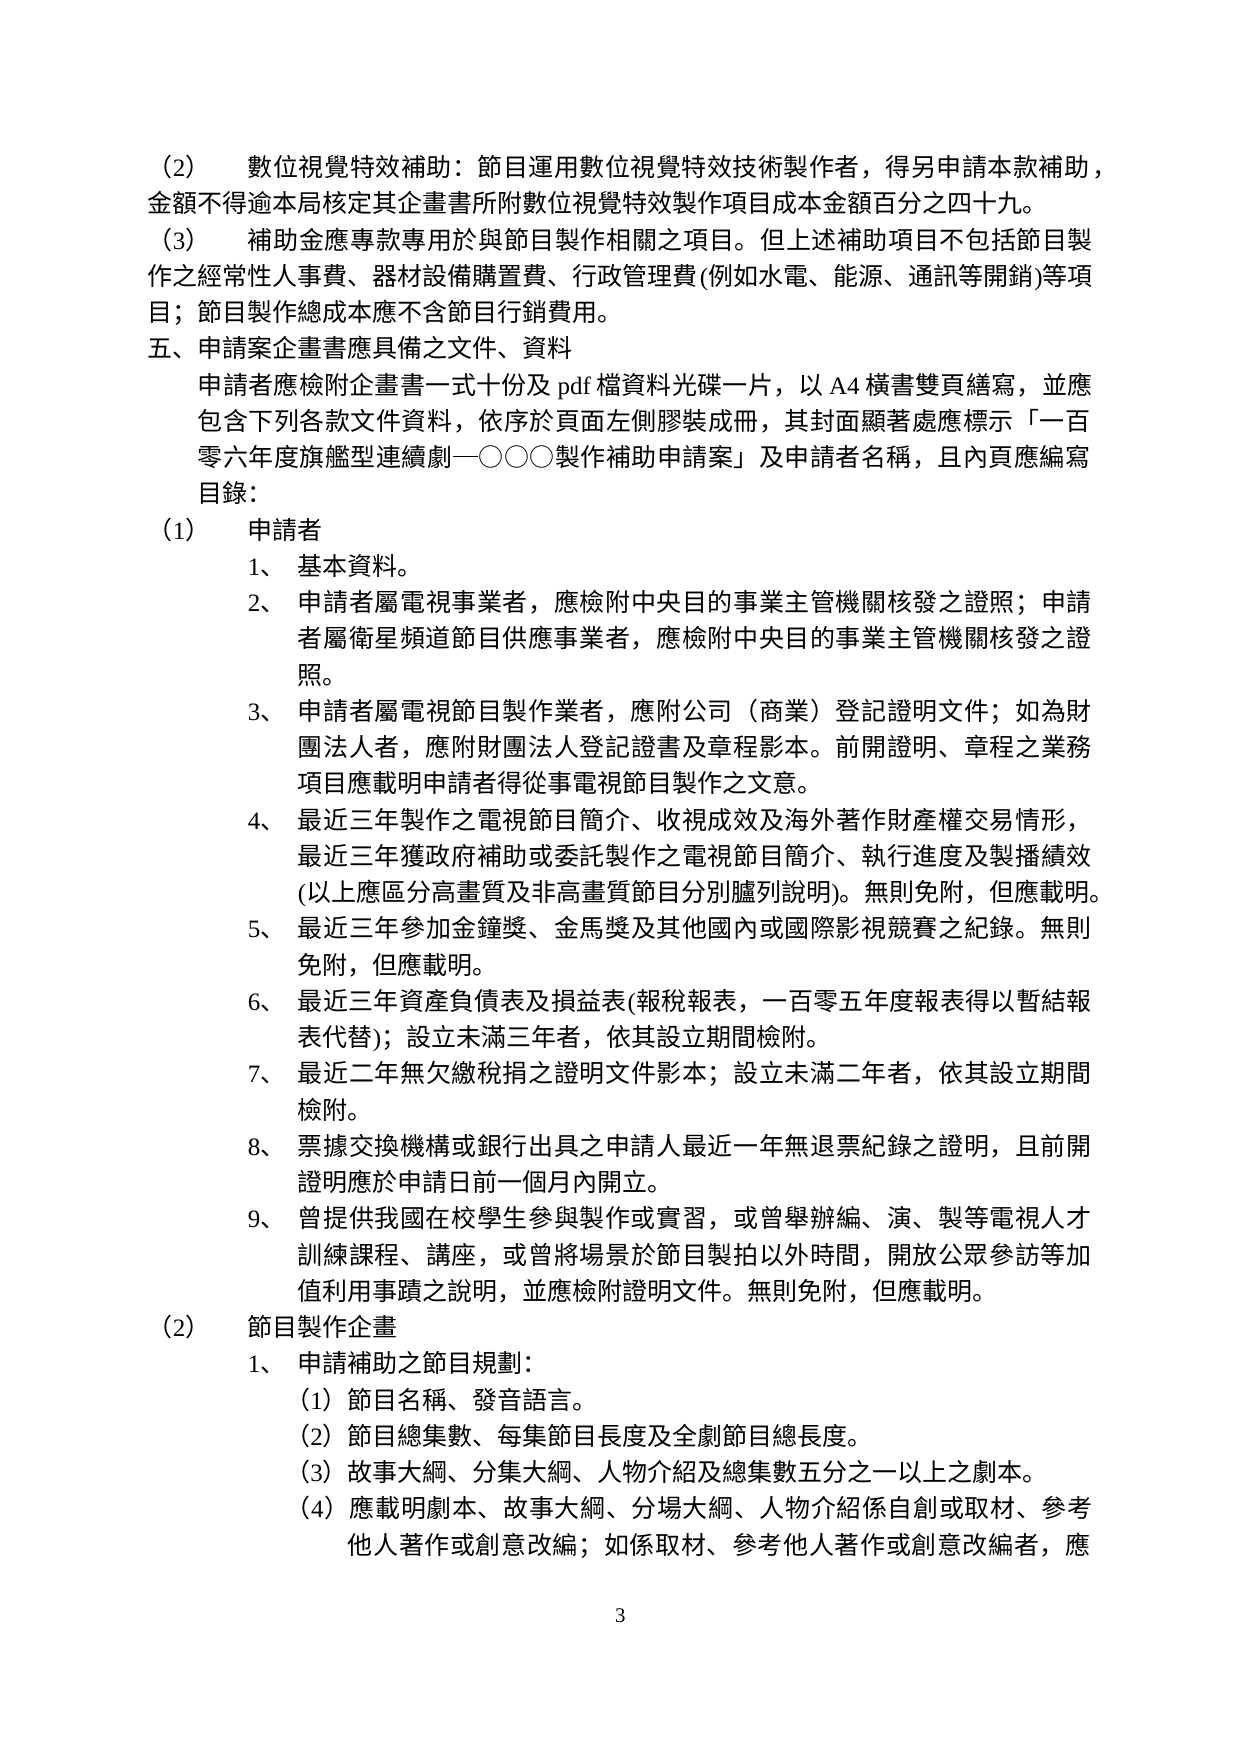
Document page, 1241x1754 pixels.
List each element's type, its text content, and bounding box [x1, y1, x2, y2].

list 數位視覺特效補助：節目運用數位視覺特效技術製作者，得另申請本款補助，金額不得逾本局核定其企畫書所附數位視覺特效製作項目成本金額百分之四十九。 [148, 148, 1093, 220]
text 五、申請案企畫書應具備之文件、資料 [148, 329, 1092, 365]
text （4）應載明劇本、故事大綱、分場大綱、人物介紹係自創或取材、參考他人著作或創意改編；如係取材、參考他人著作或創意改編者，應 [285, 1489, 1092, 1561]
text 申請者應檢附企畫書一式十份及pdf檔資料光碟一片，以A4橫書雙頁繕寫，並應包含下列各款文件資料，依序於頁面左側膠裝成冊，其封面顯著處應標示「一百零六年度旗艦型連續劇─○○○製作補助申請案」及申請者名稱，且內頁應編寫目錄： [198, 365, 1092, 510]
list 補助金應專款專用於與節目製作相關之項目。但上述補助項目不包括節目製作之經常性人事費、器材設備購置費、行政管理費(例如水電、能源、通訊等開銷)等項目；節目製作總成本應不含節目行銷費用。 [148, 220, 1093, 329]
list 基本資料。 [248, 546, 1092, 583]
list 申請者屬電視節目製作業者，應附公司（商業）登記證明文件；如為財團法人者，應附財團法人登記證書及章程影本。前開證明、章程之業務項目應載明申請者得從事電視節目製作之文意。 [248, 691, 1092, 800]
list 最近三年製作之電視節目簡介、收視成效及海外著作財產權交易情形，最近三年獲政府補助或委託製作之電視節目簡介、執行進度及製播績效(以上應區分高畫質及非高畫質節目分別臚列說明)。無則免附，但應載明。 [248, 800, 1092, 909]
list 票據交換機構或銀行出具之申請人最近一年無退票紀錄之證明，且前開證明應於申請日前一個月內開立。 [248, 1126, 1092, 1199]
list 節目製作企畫 [148, 1308, 1093, 1344]
list 曾提供我國在校學生參與製作或實習，或曾舉辦編、演、製等電視人才訓練課程、講座，或曾將場景於節目製拍以外時間，開放公眾參訪等加值利用事蹟之說明，並應檢附證明文件。無則免附，但應載明。 [248, 1199, 1092, 1308]
list 最近三年參加金鐘獎、金馬獎及其他國內或國際影視競賽之紀錄。無則免附，但應載明。 [248, 909, 1092, 981]
list 申請補助之節目規劃： [248, 1344, 1092, 1380]
text （1）節目名稱、發音語言。 [248, 1380, 1092, 1416]
text （2）節目總集數、每集節目長度及全劇節目總長度。 [148, 1416, 1092, 1453]
list 最近二年無欠繳稅捐之證明文件影本；設立未滿二年者，依其設立期間檢附。 [248, 1054, 1092, 1126]
list 申請者 [148, 510, 1093, 546]
text （3）故事大綱、分集大綱、人物介紹及總集數五分之一以上之劇本。 [148, 1453, 1092, 1489]
list 申請者屬電視事業者，應檢附中央目的事業主管機關核發之證照；申請者屬衛星頻道節目供應事業者，應檢附中央目的事業主管機關核發之證照。 [248, 583, 1092, 691]
list 最近三年資產負債表及損益表(報稅報表，一百零五年度報表得以暫結報表代替)；設立未滿三年者，依其設立期間檢附。 [248, 981, 1092, 1054]
